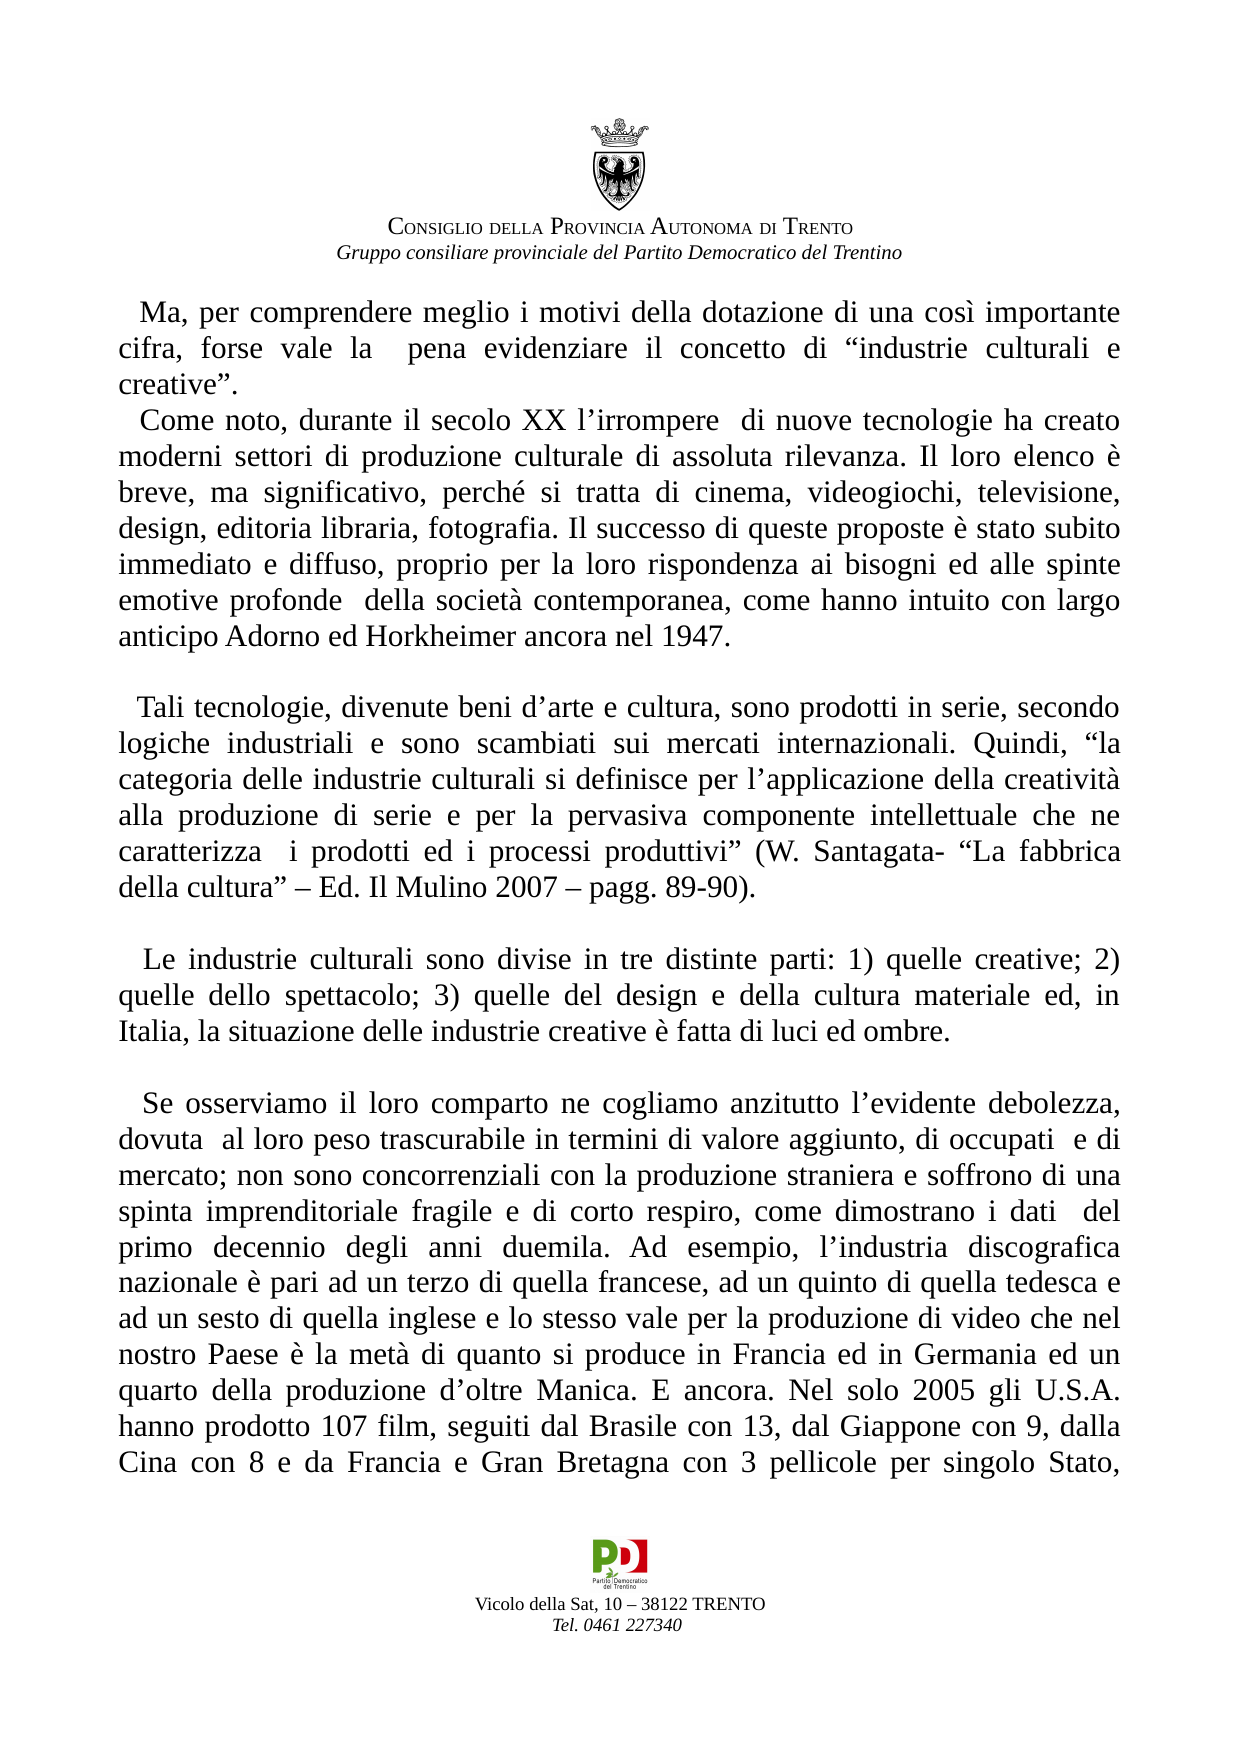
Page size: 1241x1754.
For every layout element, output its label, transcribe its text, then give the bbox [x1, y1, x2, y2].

picture [590, 118, 650, 211]
text Ma, per comprendere meglio i motivi della dotazione di una così importante cifra, forse vale la pena evidenziare il concetto di “industrie culturali e creative”. [118, 293, 1122, 401]
text Come noto, durante il secolo XX l’irrompere di nuove tecnologie ha creato moderni settori di produzione culturale di assoluta rilevanza. Il loro elenco è breve, ma significativo, perché si tratta di cinema, videogiochi, televisione, design, editoria libraria, fotografia. Il successo di queste proposte è stato subito immediato e diffuso, proprio per la loro rispondenza ai bisogni ed alle spinte emotive profonde della società contemporanea, come hanno intuito con largo anticipo Adorno ed Horkheimer ancora nel 1947. [118, 401, 1122, 653]
text Tali tecnologie, divenute beni d’arte e cultura, sono prodotti in serie, secondo logiche industriali e sono scambiati sui mercati internazionali. Quindi, “la categoria delle industrie culturali si definisce per l’applicazione della creatività alla produzione di serie e per la pervasiva componente intellettuale che ne caratterizza i prodotti ed i processi produttivi” (W. Santagata- “La fabbrica della cultura” – Ed. Il Mulino 2007 – pagg. 89-90). [118, 689, 1122, 904]
picture [590, 1536, 650, 1593]
text Le industrie culturali sono divise in tre distinte parti: 1) quelle creative; 2) quelle dello spettacolo; 3) quelle del design e della cultura materiale ed, in Italia, la situazione delle industrie creative è fatta di luci ed ombre. [118, 940, 1122, 1048]
text Se osserviamo il loro comparto ne cogliamo anzitutto l’evidente debolezza, dovuta al loro peso trascurabile in termini di valore aggiunto, di occupati e di mercato; non sono concorrenziali con la produzione straniera e soffrono di una spinta imprenditoriale fragile e di corto respiro, come dimostrano i dati del primo decennio degli anni duemila. Ad esempio, l’industria discografica nazionale è pari ad un terzo di quella francese, ad un quinto di quella tedesca e ad un sesto di quella inglese e lo stesso vale per la produzione di video che nel nostro Paese è la metà di quanto si produce in Francia ed in Germania ed un quarto della produzione d’oltre Manica. E ancora. Nel solo 2005 gli U.S.A. hanno prodotto 107 film, seguiti dal Brasile con 13, dal Giappone con 9, dalla Cina con 8 e da Francia e Gran Bretagna con 3 pellicole per singolo Stato, [118, 1084, 1122, 1479]
